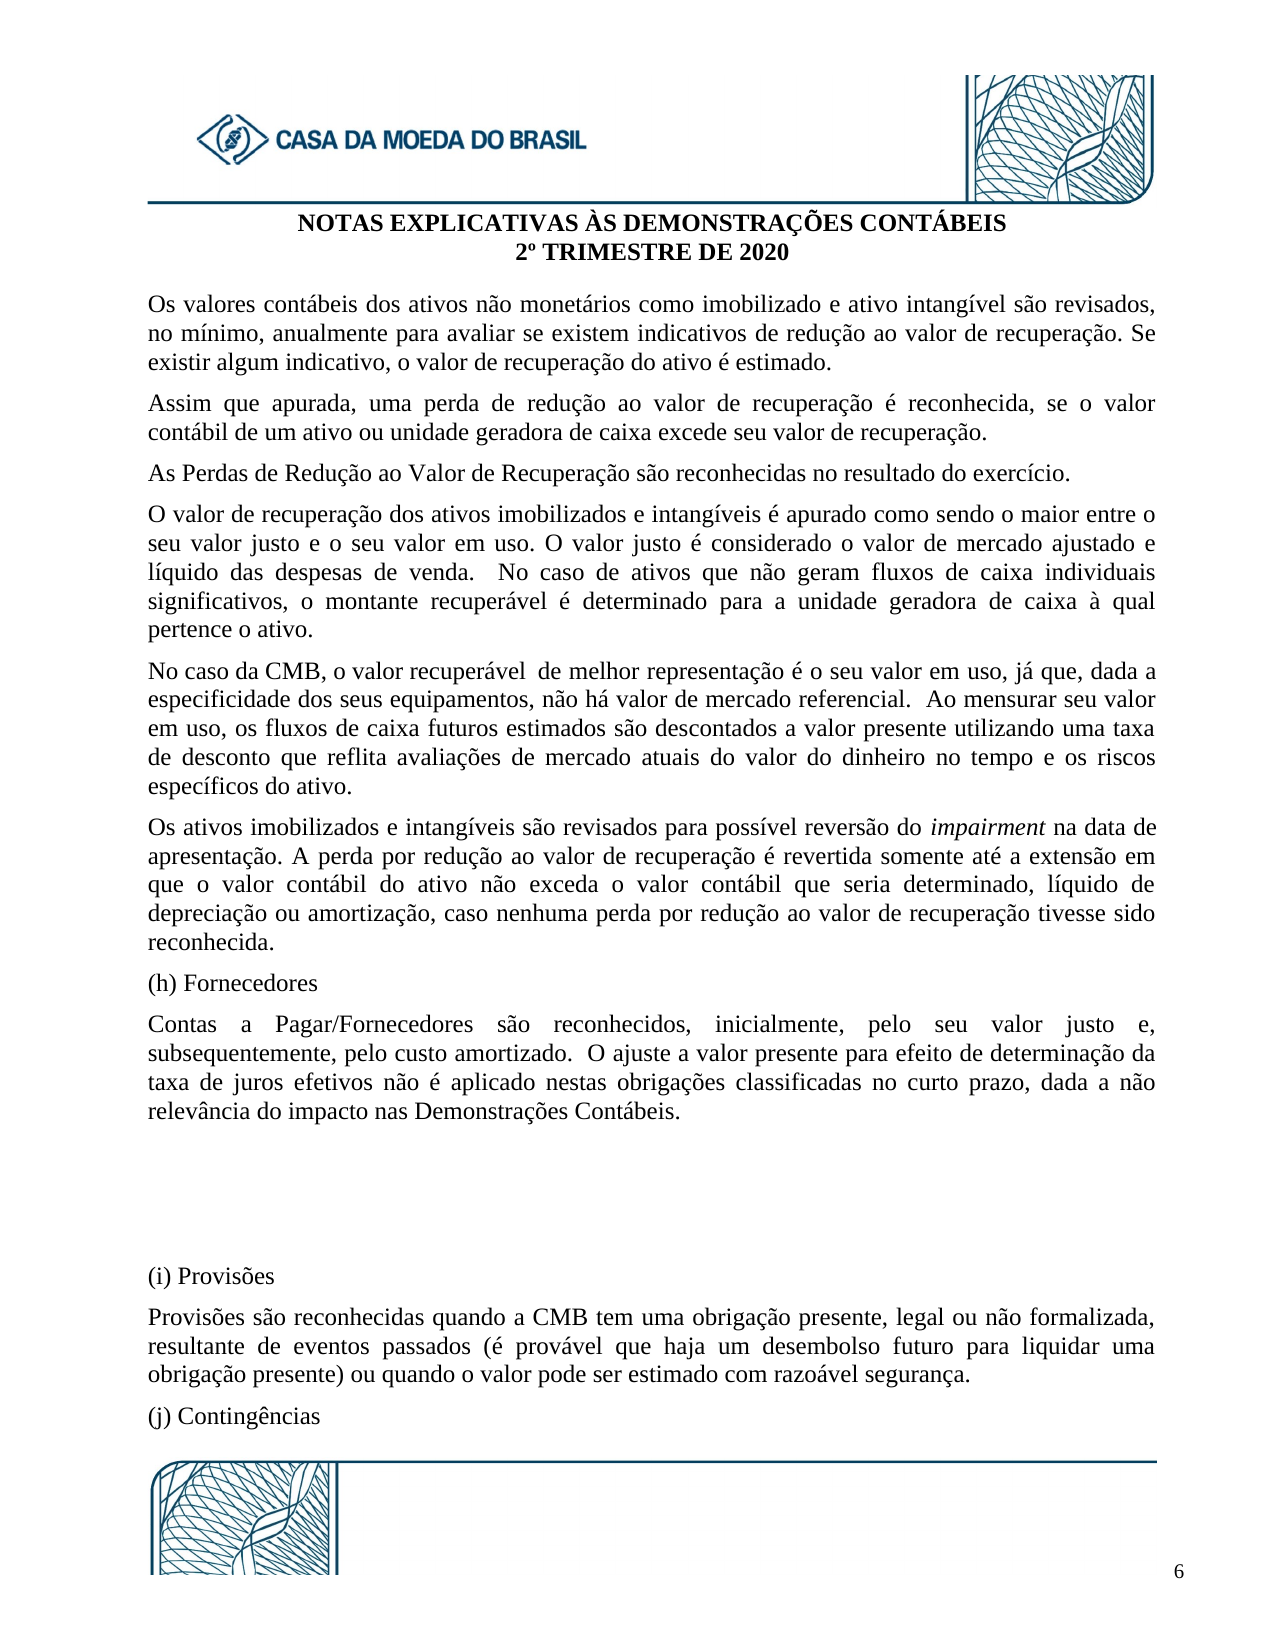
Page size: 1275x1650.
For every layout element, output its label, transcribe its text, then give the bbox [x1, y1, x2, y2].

text Os valores contábeis dos ativos não monetários como imobilizado e ativo intangível são revisados, no mínimo, anualmente para avaliar se existem indicativos de redução ao valor de recuperação. Se existir algum indicativo, o valor de recuperação do ativo é estimado. [148, 289, 1157, 376]
text No caso da CMB, o valor recuperável de melhor representação é o seu valor em uso, já que, dada a especificidade dos seus equipamentos, não há valor de mercado referencial. Ao mensurar seu valor em uso, os fluxos de caixa futuros estimados são descontados a valor presente utilizando uma taxa de desconto que reflita avaliações de mercado atuais do valor do dinheiro no tempo e os riscos específicos do ativo. [148, 656, 1157, 799]
text (i) Provisões [148, 1261, 1157, 1289]
text As Perdas de Redução ao Valor de Recuperação são reconhecidas no resultado do exercício. [148, 458, 1157, 487]
text (j) Contingências [148, 1401, 1157, 1429]
text O valor de recuperação dos ativos imobilizados e intangíveis é apurado como sendo o maior entre o seu valor justo e o seu valor em uso. O valor justo é considerado o valor de mercado ajustado e líquido das despesas de venda. No caso de ativos que não geram fluxos de caixa individuais significativos, o montante recuperável é determinado para a unidade geradora de caixa à qual pertence o ativo. [148, 499, 1157, 643]
text Provisões são reconhecidas quando a CMB tem uma obrigação presente, legal ou não formalizada, resultante de eventos passados (é provável que haja um desembolso futuro para liquidar uma obrigação presente) ou quando o valor pode ser estimado com razoável segurança. [148, 1302, 1157, 1388]
text Os ativos imobilizados e intangíveis são revisados para possível reversão do impairment na data de apresentação. A perda por redução ao valor de recuperação é revertida somente até a extensão em que o valor contábil do ativo não exceda o valor contábil que seria determinado, líquido de depreciação ou amortização, caso nenhuma perda por redução ao valor de recuperação tivesse sido reconhecida. [148, 812, 1157, 956]
text Contas a Pagar/Fornecedores são reconhecidos, inicialmente, pelo seu valor justo e, subsequentemente, pelo custo amortizado. O ajuste a valor presente para efeito de determinação da taxa de juros efetivos não é aplicado nestas obrigações classificadas no curto prazo, dada a não relevância do impacto nas Demonstrações Contábeis. [148, 1009, 1157, 1124]
text (h) Fornecedores [148, 968, 1157, 997]
text Assim que apurada, uma perda de redução ao valor de recuperação é reconhecida, se o valor contábil de um ativo ou unidade geradora de caixa excede seu valor de recuperação. [148, 388, 1157, 446]
